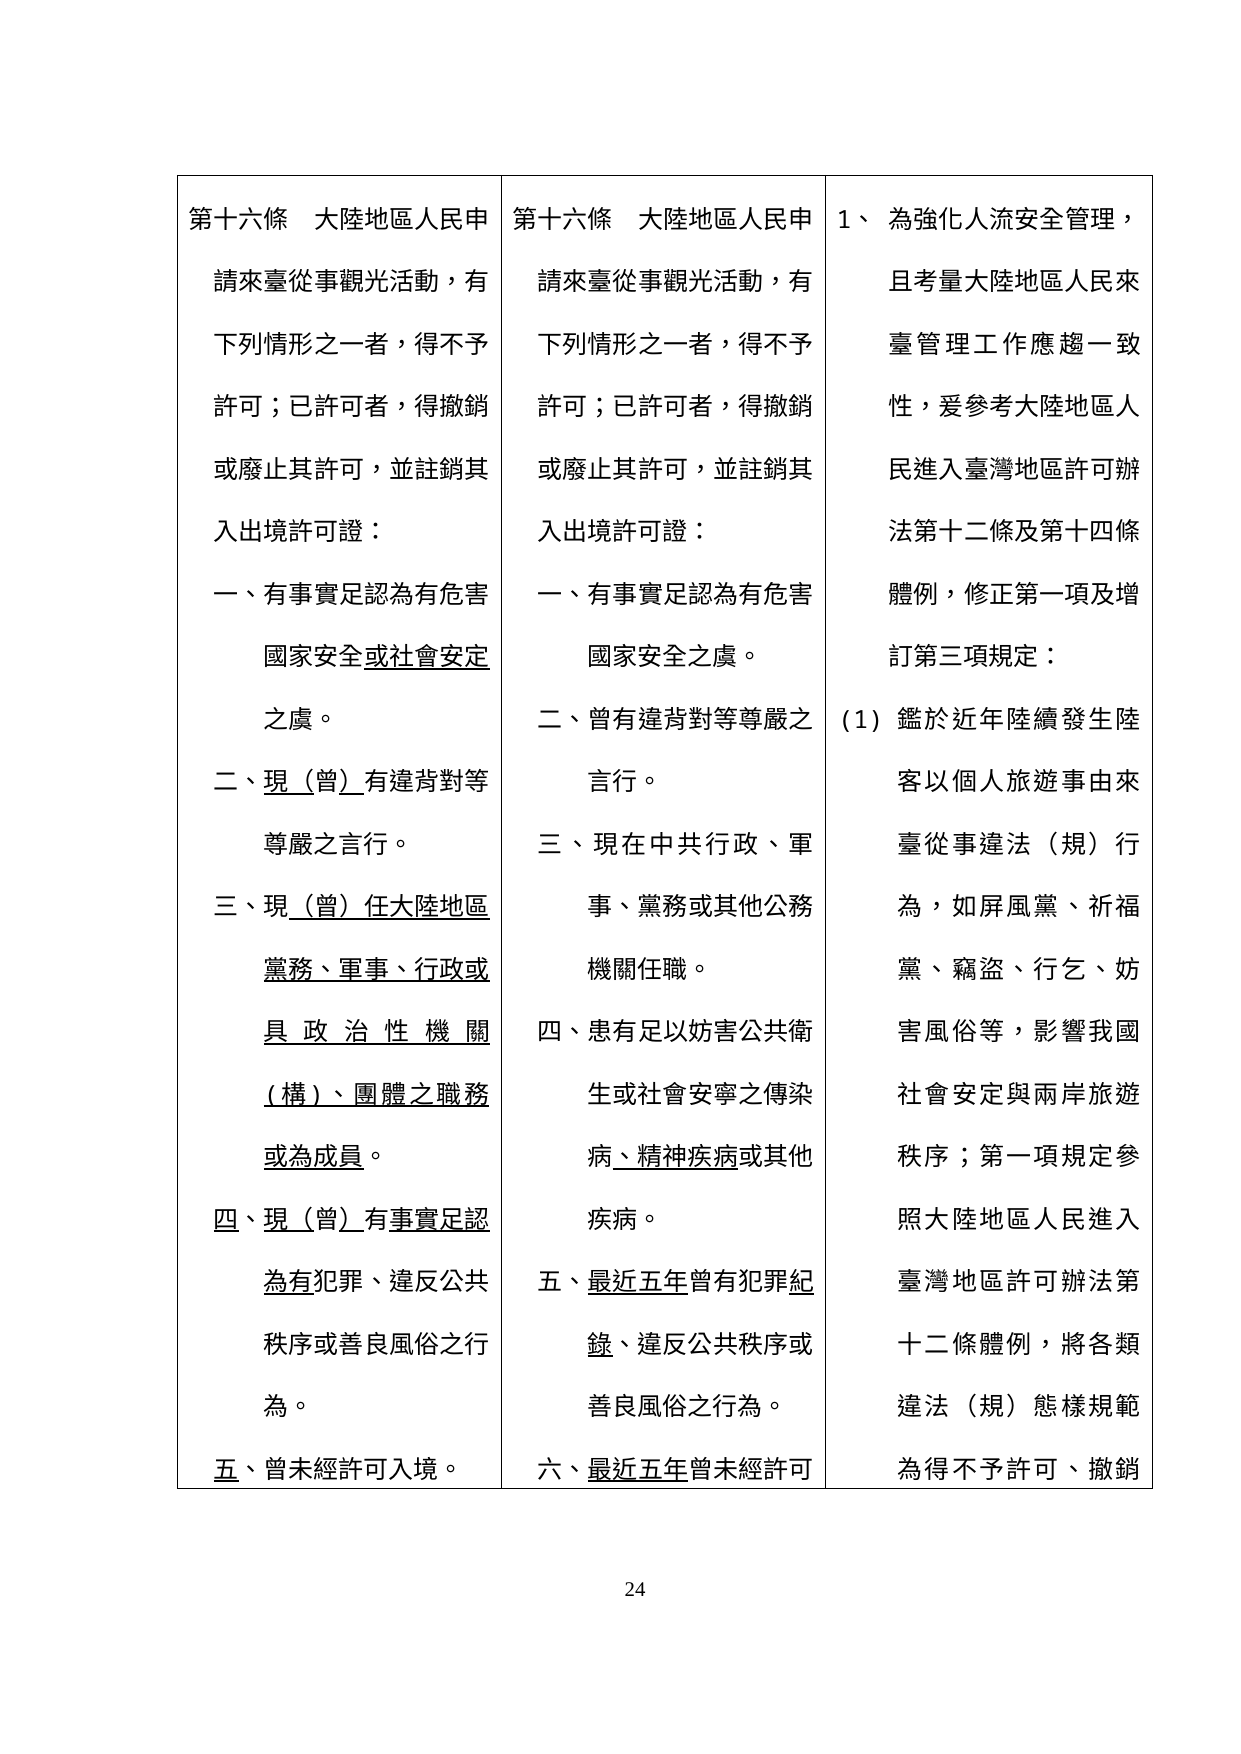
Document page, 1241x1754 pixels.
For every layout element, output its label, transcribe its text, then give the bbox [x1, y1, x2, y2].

table_cell 第十六條 大陸地區人民申請來臺從事觀光活動，有下列情形之一者，得不予許可；已許可者，得撤銷或廢止其許可，並註銷其入出境許可證： 一、有事實足認為有危害國家安全或社會安定之虞。 二、現（曾）有違背對等尊嚴之言行。 三、現（曾）任大陸地區黨務、軍事、行政或具政治性機關(構)、團體之職務或為成員。 四、現（曾）有事實足認為有犯罪、違反公共秩序或善良風俗之行為。 五、曾未經許可入境。 [178, 176, 501, 1488]
table_cell 第十六條 大陸地區人民申請來臺從事觀光活動，有下列情形之一者，得不予許可；已許可者，得撤銷或廢止其許可，並註銷其入出境許可證： 一、有事實足認為有危害國家安全之虞。 二、曾有違背對等尊嚴之言行。 三、現在中共行政、軍事、黨務或其他公務機關任職。 四、患有足以妨害公共衛生或社會安寧之傳染病、精神疾病或其他疾病。 五、最近五年曾有犯罪紀錄、違反公共秩序或善良風俗之行為。 六、最近五年曾未經許可 [502, 176, 825, 1488]
table_cell 為強化人流安全管理，且考量大陸地區人民來臺管理工作應趨一致性，爰參考大陸地區人民進入臺灣地區許可辦法第十二條及第十四條體例，修正第一項及增訂第三項規定： 鑑於近年陸續發生陸客以個人旅遊事由來臺從事違法（規）行為，如屏風黨、祈福黨、竊盜、行乞、妨害風俗等，影響我國社會安定與兩岸旅遊秩序；第一項規定參照大陸地區人民進入臺灣地區許可辦法第十二條體例，將各類違法（規）態樣規範為得不予許可、撤銷或廢止的消極要件，並依得不予許可期間之長短，調整款次順序。 第一項第一款至第三款屬不確定法律概念，且涉及政治性考量，適用第二項規定，主管機關得會銜國家安全局、大陸委員會等相關機關，組成審查會審核之。其餘各款得不予許可、撤銷或廢止的消極要件，參照大陸地區人民進入臺灣地區許可辦法第十四條體例，於第三項增訂得不予許可期間。 參考臺灣地區與大陸地區人民關係條例第十八條第一項第五款規定，於第一項第一款增列「或社會安定」文字。 現行第一項第二款、第五款、第七款、第八款及第十款針對「曾」有違背對等尊嚴之言行、「曾」有犯罪等行為，移民署得不予許可其來臺從事觀光活動申請案；惟現於提出申請時如有前述違背對等尊嚴之言行等行為，漏未規範，基於舉輕以明重原則，爰將「現」有前述違背對等尊嚴之言行等行為納入規範；除第二款維持同款次外，其餘各款分別移列為同項第四款、第六款、第九款及第十一款。 為期規範完整明確，參照大陸地區人民進入臺灣地區許可辦法第十二條第一項第一款規定，第一項第三款酌作文字修正。 參考臺灣地區與大陸地區人民關係條例第十八條第一項第四款規定，現行第一項第五款酌作文字修正，並移列為第四款。 第十七條第一項第二款及第三款規定，大陸地區人民有持用不法取得、偽變造之證件，或冒用證件、持用冒領之證件等情形，得禁止其入境；為強化人流安全管理，爰增訂第一項第七款及第八款規定。 鑑於大陸地區人民申請來臺觀光活動所檢附文件常有虛偽不實之情形，嚴重影響社會治安及我方對於大陸地區人民入出境之管理，為期規範完整明確，現行第一項第十一款酌作文字修正，並移列為第十款。 邇來屢有發生經許可 隨行來臺大陸地區人民，未依規定與主申請人同時入出境或較主申請人延後出境情況，基於安全考量及落實人流管理考量，爰於第一項增訂第十二款規定。 為符合身心障礙者權利公約禁止歧視身障者精神，現行第一項第四款刪除患有「精神疾病」，並移列為同項第十三款。 考量現行第九款「最近三年曾依其他事由申請來臺，經不予許可或撤銷、廢止許可」規定未臻明確，且在當事人符合大陸地區人民進入臺灣地區許可辦法第十二條第十二款原申請事由或目的消失、第十三款未通過面談或無正當理由不接受面談或不捺指紋或第十八款有事實足認其無正當理由現（曾）未與臺灣地區配偶共同居住情形下，依現行第一項第九款規定得不予許可，實有不盡合理之處；應由審核人員依個案實際違法、違規等情形進行審核，爰刪除本款規定。 申請來臺團體旅遊者須以團進團出方式入出境，倘於國境線上發現未隨團入境者，將禁止其入境，爰將現行第一項第十四款移列至第十七條第一項第十款規範。 為求規範明確，現行第一項第十二款文字酌作修正，並移列為第十四款。 針對來臺個人旅遊有逾期停留之情形，申請人及代申辦之旅行業皆已定有相關處分機制（對申請人不予許可其申請、對旅行業扣繳保證金或停止辦理陸客觀光業務），管理機制已相當周妥；且緊急聯絡人僅為申請人發生緊急情況時可聯繫協助之管道，倘再課以緊急聯絡人罰責，將增加陸客申請來臺個人旅遊之困擾及意願，進而影響觀光政策之發展及推動；另國際慣例亦未對緊急聯絡人訂有相關處分，爰刪除現行第一項第十五款之規定。 配合大陸委員會組織法通過，機關名稱調整，爰第二項文字酌作修正。 [826, 176, 1152, 1488]
